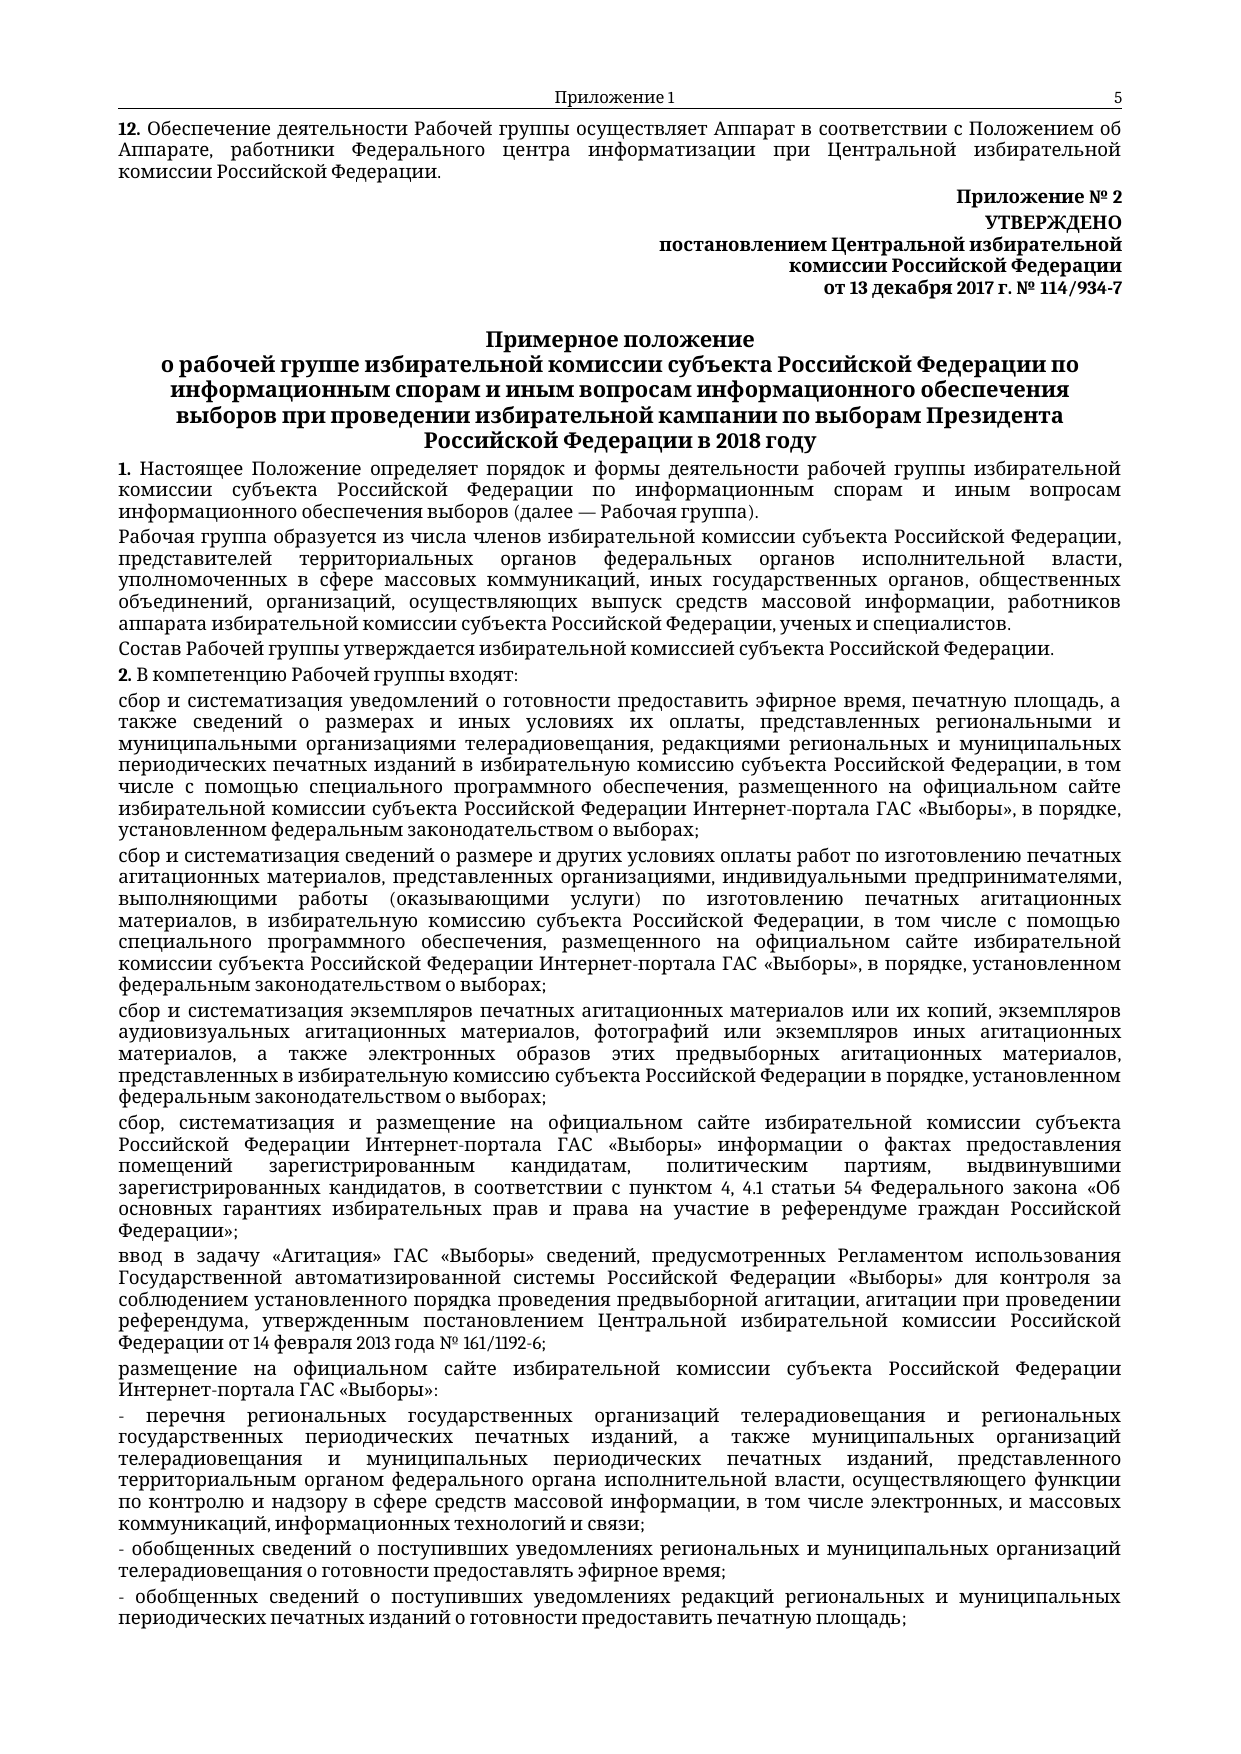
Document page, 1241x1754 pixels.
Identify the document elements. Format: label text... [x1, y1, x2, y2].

text - обобщенных сведений о поступивших уведомлениях редакций региональных и муниципальных периодических печатных изданий о готовности предоставить печатную площадь; [118, 1586, 1122, 1629]
text размещение на официальном сайте избирательной комиссии субъекта Российской Федерации Интернет-портала ГАС «Выборы»: [118, 1358, 1122, 1401]
text сбор и систематизация уведомлений о готовности предоставить эфирное время, печатную площадь, а также сведений о размерах и иных условиях их оплаты, представленных региональными и муниципальными организациями телерадиовещания, редакциями региональных и муниципальных периодических печатных изданий в избирательную комиссию субъекта Российской Федерации, в том числе с помощью специального программного обеспечения, размещенного на официальном сайте избирательной комиссии субъекта Российской Федерации Интернет-портала ГАС «Выборы», в порядке, установленном федеральным законодательством о выборах; [118, 690, 1122, 841]
text Рабочая группа образуется из числа членов избирательной комиссии субъекта Российской Федерации, представителей территориальных органов федеральных органов исполнительной власти, уполномоченных в сфере массовых коммуникаций, иных государственных органов, общественных объединений, организаций, осуществляющих выпуск средств массовой информации, работников аппарата избирательной комиссии субъекта Российской Федерации, ученых и специалистов. [118, 527, 1122, 635]
text ввод в задачу «Агитация» ГАС «Выборы» сведений, предусмотренных Регламентом использования Государственной автоматизированной системы Российской Федерации «Выборы» для контроля за соблюдением установленного порядка проведения предвыборной агитации, агитации при проведении референдума, утвержденным постановлением Центральной избирательной комиссии Российской Федерации от 14 февраля 2013 года № 161/1192-6; [118, 1246, 1122, 1354]
text сбор и систематизация экземпляров печатных агитационных материалов или их копий, экземпляров аудиовизуальных агитационных материалов, фотографий или экземпляров иных агитационных материалов, а также электронных образов этих предвыборных агитационных материалов, представленных в избирательную комиссию субъекта Российской Федерации в порядке, установленном федеральным законодательством о выборах; [118, 1001, 1122, 1108]
text УТВЕРЖДЕНО постановлением Центральной избирательной комиссии Российской Федерации от 13 декабря 2017 г. № 114/934-7 [118, 213, 1122, 299]
text 1. Настоящее Положение определяет порядок и формы деятельности рабочей группы избирательной комиссии субъекта Российской Федерации по информационным спорам и иным вопросам информационного обеспечения выборов (далее — Рабочая группа). [118, 458, 1122, 523]
text - обобщенных сведений о поступивших уведомлениях региональных и муниципальных организаций телерадиовещания о готовности предоставлять эфирное время; [118, 1539, 1122, 1582]
text сбор и систематизация сведений о размере и других условиях оплаты работ по изготовлению печатных агитационных материалов, представленных организациями, индивидуальными предпринимателями, выполняющими работы (оказывающими услуги) по изготовлению печатных агитационных материалов, в избирательную комиссию субъекта Российской Федерации, в том числе с помощью специального программного обеспечения, размещенного на официальном сайте избирательной комиссии субъекта Российской Федерации Интернет-портала ГАС «Выборы», в порядке, установленном федеральным законодательством о выборах; [118, 845, 1122, 996]
subtitle Примерное положение о рабочей группе избирательной комиссии субъекта Российской Федерации по информационным спорам и иным вопросам информационного обеспечения выборов при проведении избирательной кампании по выборам Президента Российской Федерации в 2018 году [118, 328, 1122, 454]
text Состав Рабочей группы утверждается избирательной комиссией субъекта Российской Федерации. [118, 639, 1122, 660]
text 12. Обеспечение деятельности Рабочей группы осуществляет Аппарат в соответствии с Положением об Аппарате, работники Федерального центра информатизации при Центральной избирательной комиссии Российской Федерации. [118, 118, 1122, 183]
text сбор, систематизация и размещение на официальном сайте избирательной комиссии субъекта Российской Федерации Интернет-портала ГАС «Выборы» информации о фактах предоставления помещений зарегистрированным кандидатам, политическим партиям, выдвинувшими зарегистрированных кандидатов, в соответствии с пунктом 4, 4.1 статьи 54 Федерального закона «Об основных гарантиях избирательных прав и права на участие в референдуме граждан Российской Федерации»; [118, 1112, 1122, 1242]
text Приложение № 2 [118, 187, 1122, 208]
text 2. В компетенцию Рабочей группы входят: [118, 664, 1122, 686]
text - перечня региональных государственных организаций телерадиовещания и региональных государственных периодических печатных изданий, а также муниципальных организаций телерадиовещания и муниципальных периодических печатных изданий, представленного территориальным органом федерального органа исполнительной власти, осуществляющего функции по контролю и надзору в сфере средств массовой информации, в том числе электронных, и массовых коммуникаций, информационных технологий и связи; [118, 1405, 1122, 1535]
